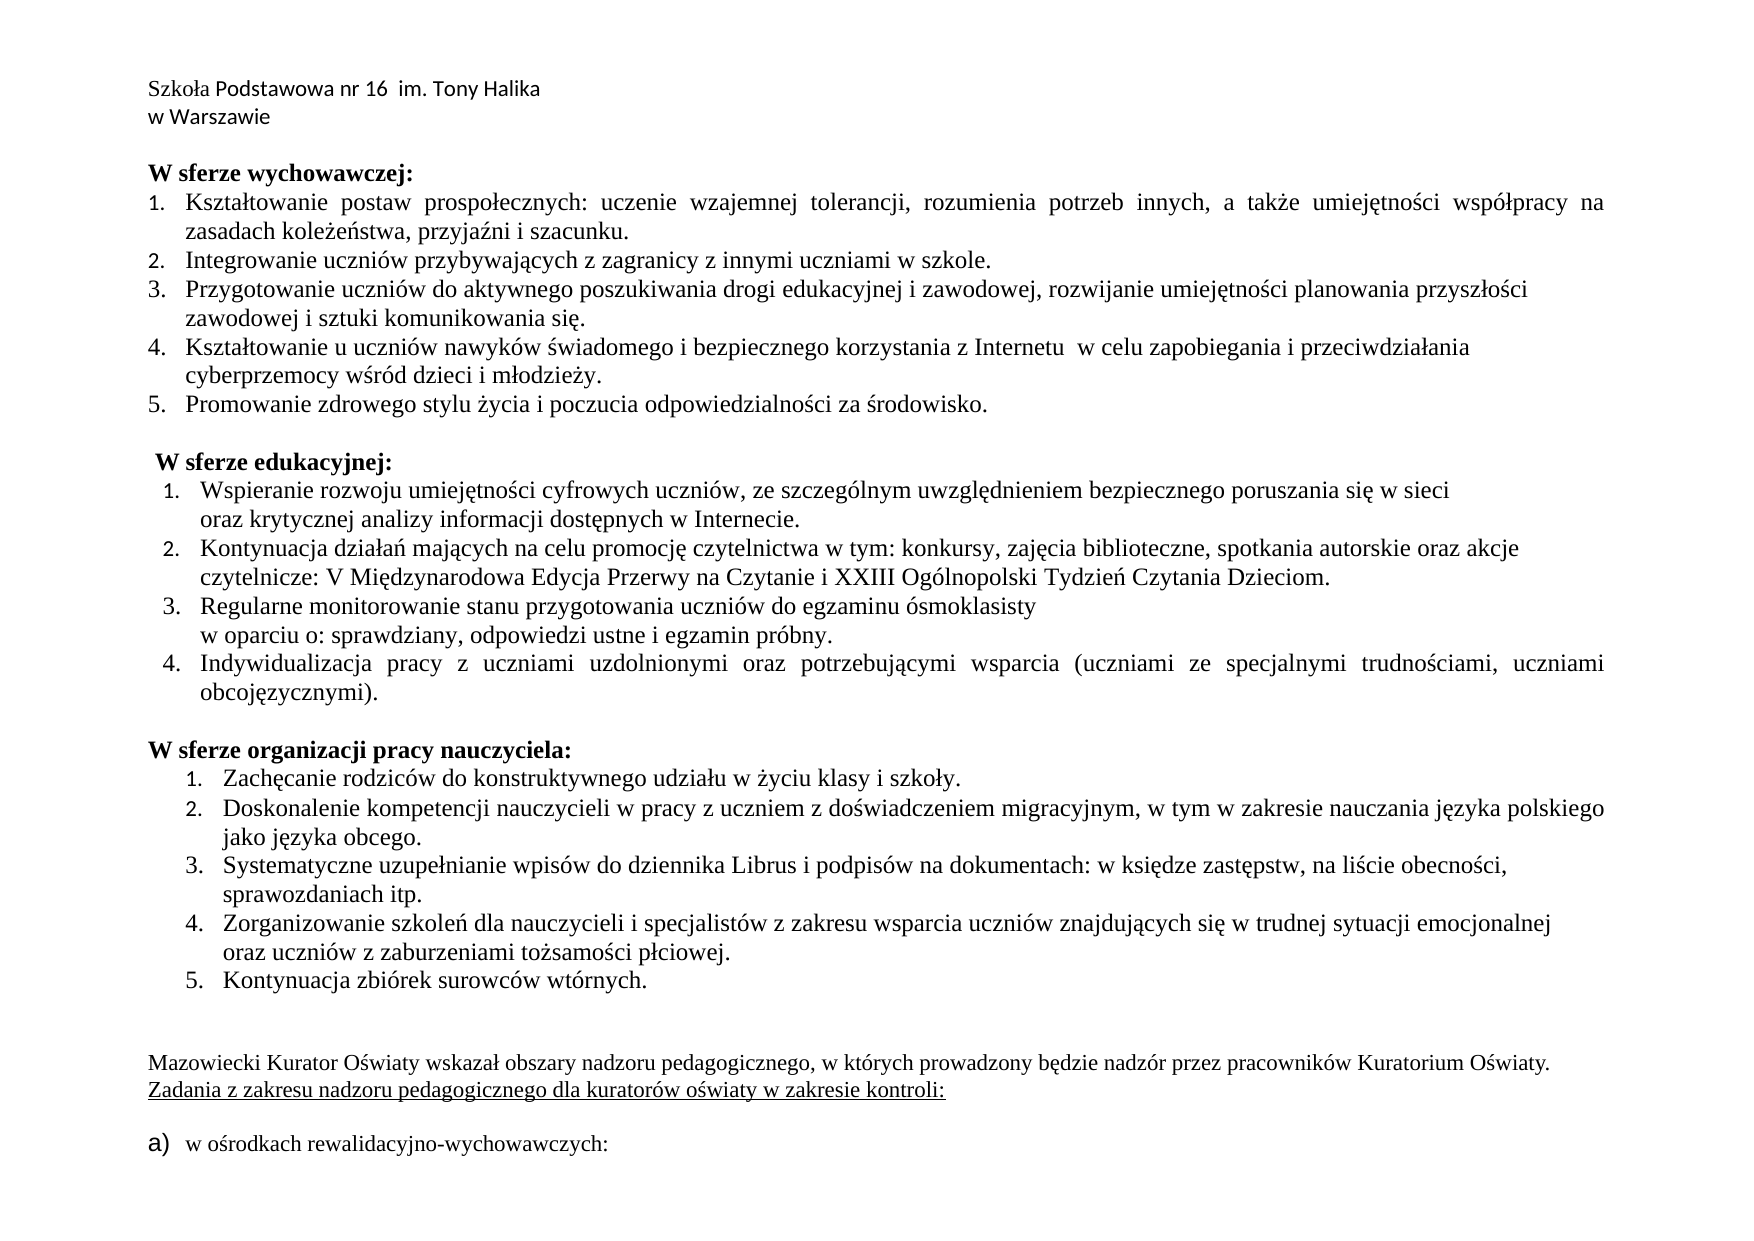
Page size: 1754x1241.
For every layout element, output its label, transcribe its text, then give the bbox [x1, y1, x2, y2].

text Mazowiecki Kurator Oświaty wskazał obszary nadzoru pedagogicznego, w których prowadzony będzie nadzór przez pracowników Kuratorium Oświaty. [148, 1049, 1606, 1076]
list Regularne monitorowanie stanu przygotowania uczniów do egzaminu ósmoklasisty w oparciu o: sprawdziany, odpowiedzi ustne i egzamin próbny. [162, 591, 1606, 648]
list Zachęcanie rodziców do konstruktywnego udziału w życiu klasy i szkoły. [185, 763, 1606, 793]
list Doskonalenie kompetencji nauczycieli w pracy z uczniem z doświadczeniem migracyjnym, w tym w zakresie nauczania języka polskiego jako języka obcego. [185, 793, 1606, 850]
text W sferze edukacyjnej: [148, 447, 1606, 475]
list Kontynuacja zbiórek surowców wtórnych. [185, 965, 1606, 994]
text W sferze wychowawczej: [148, 158, 1606, 187]
list Systematyczne uzupełnianie wpisów do dziennika Librus i podpisów na dokumentach: w księdze zastępstw, na liście obecności, sprawozdaniach itp. [185, 850, 1606, 908]
list Przygotowanie uczniów do aktywnego poszukiwania drogi edukacyjnej i zawodowej, rozwijanie umiejętności planowania przyszłości zawodowej i sztuki komunikowania się. [148, 274, 1606, 332]
list Kontynuacja działań mających na celu promocję czytelnictwa w tym: konkursy, zajęcia biblioteczne, spotkania autorskie oraz akcje czytelnicze: V Międzynarodowa Edycja Przerwy na Czytanie i XXIII Ogólnopolski Tydzień Czytania Dzieciom. [162, 533, 1606, 591]
list Wspieranie rozwoju umiejętności cyfrowych uczniów, ze szczególnym uwzględnieniem bezpiecznego poruszania się w sieci oraz krytycznej analizy informacji dostępnych w Internecie. [162, 475, 1606, 533]
list Zorganizowanie szkoleń dla nauczycieli i specjalistów z zakresu wsparcia uczniów znajdujących się w trudnej sytuacji emocjonalnej oraz uczniów z zaburzeniami tożsamości płciowej. [185, 908, 1606, 965]
text W sferze organizacji pracy nauczyciela: [148, 735, 1606, 763]
list w ośrodkach rewalidacyjno-wychowawczych: [148, 1128, 1606, 1157]
list Kształtowanie u uczniów nawyków świadomego i bezpiecznego korzystania z Internetu w celu zapobiegania i przeciwdziałania cyberprzemocy wśród dzieci i młodzieży. [148, 332, 1606, 389]
list Kształtowanie postaw prospołecznych: uczenie wzajemnej tolerancji, rozumienia potrzeb innych, a także umiejętności współpracy na zasadach koleżeństwa, przyjaźni i szacunku. [148, 187, 1606, 245]
list Integrowanie uczniów przybywających z zagranicy z innymi uczniami w szkole. [148, 245, 1606, 274]
list Indywidualizacja pracy z uczniami uzdolnionymi oraz potrzebującymi wsparcia (uczniami ze specjalnymi trudnościami, uczniami obcojęzycznymi). [162, 648, 1606, 706]
list Promowanie zdrowego stylu życia i poczucia odpowiedzialności za środowisko. [148, 389, 1606, 418]
text Zadania z zakresu nadzoru pedagogicznego dla kuratorów oświaty w zakresie kontroli: [148, 1076, 1606, 1102]
